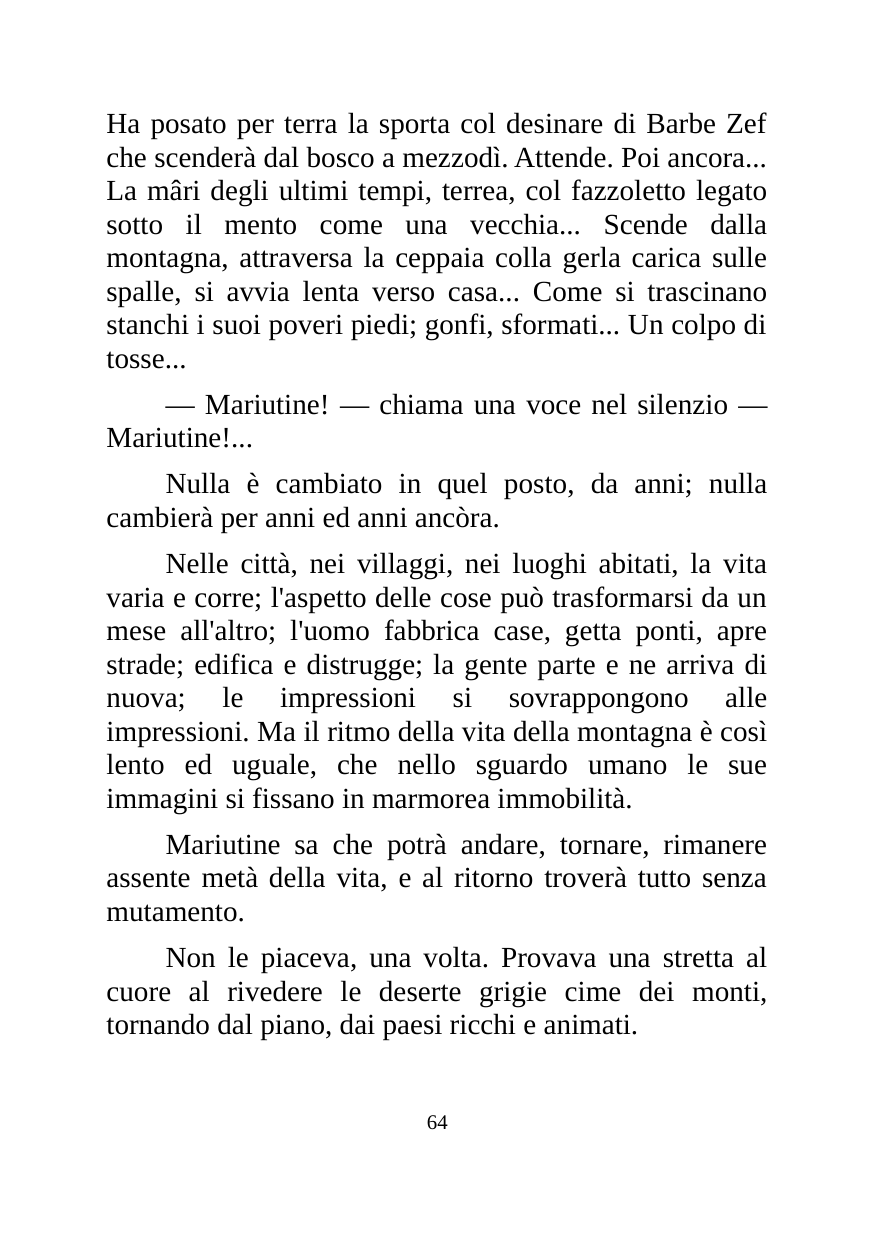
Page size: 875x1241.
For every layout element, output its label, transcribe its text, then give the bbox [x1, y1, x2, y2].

text Ha posato per terra la sporta col desinare di Barbe Zef che scenderà dal bosco a mezzodì. Attende. Poi ancora... La mâri degli ultimi tempi, terrea, col fazzoletto legato sotto il mento come una vecchia... Scende dalla montagna, attraversa la ceppaia colla gerla carica sulle spalle, si avvia lenta verso casa... Come si trascinano stanchi i suoi poveri piedi; gonfi, sformati... Un colpo di tosse... [106, 106, 768, 374]
text Mariutine sa che potrà andare, tornare, rimanere assente metà della vita, e al ritorno troverà tutto senza mutamento. [106, 827, 768, 928]
text — Mariutine! — chiama una voce nel silenzio — Mariutine!... [106, 387, 768, 454]
text Non le piaceva, una volta. Provava una stretta al cuore al rivedere le deserte grigie cime dei monti, tornando dal piano, dai paesi ricchi e animati. [106, 940, 768, 1041]
text Nelle città, nei villaggi, nei luoghi abitati, la vita varia e corre; l'aspetto delle cose può trasformarsi da un mese all'altro; l'uomo fabbrica case, getta ponti, apre strade; edifica e distrugge; la gente parte e ne arriva di nuova; le impressioni si sovrappongono alle impressioni. Ma il ritmo della vita della montagna è così lento ed uguale, che nello sguardo umano le sue immagini si fissano in marmorea immobilità. [106, 546, 768, 814]
text Nulla è cambiato in quel posto, da anni; nulla cambierà per anni ed anni ancòra. [106, 467, 768, 534]
